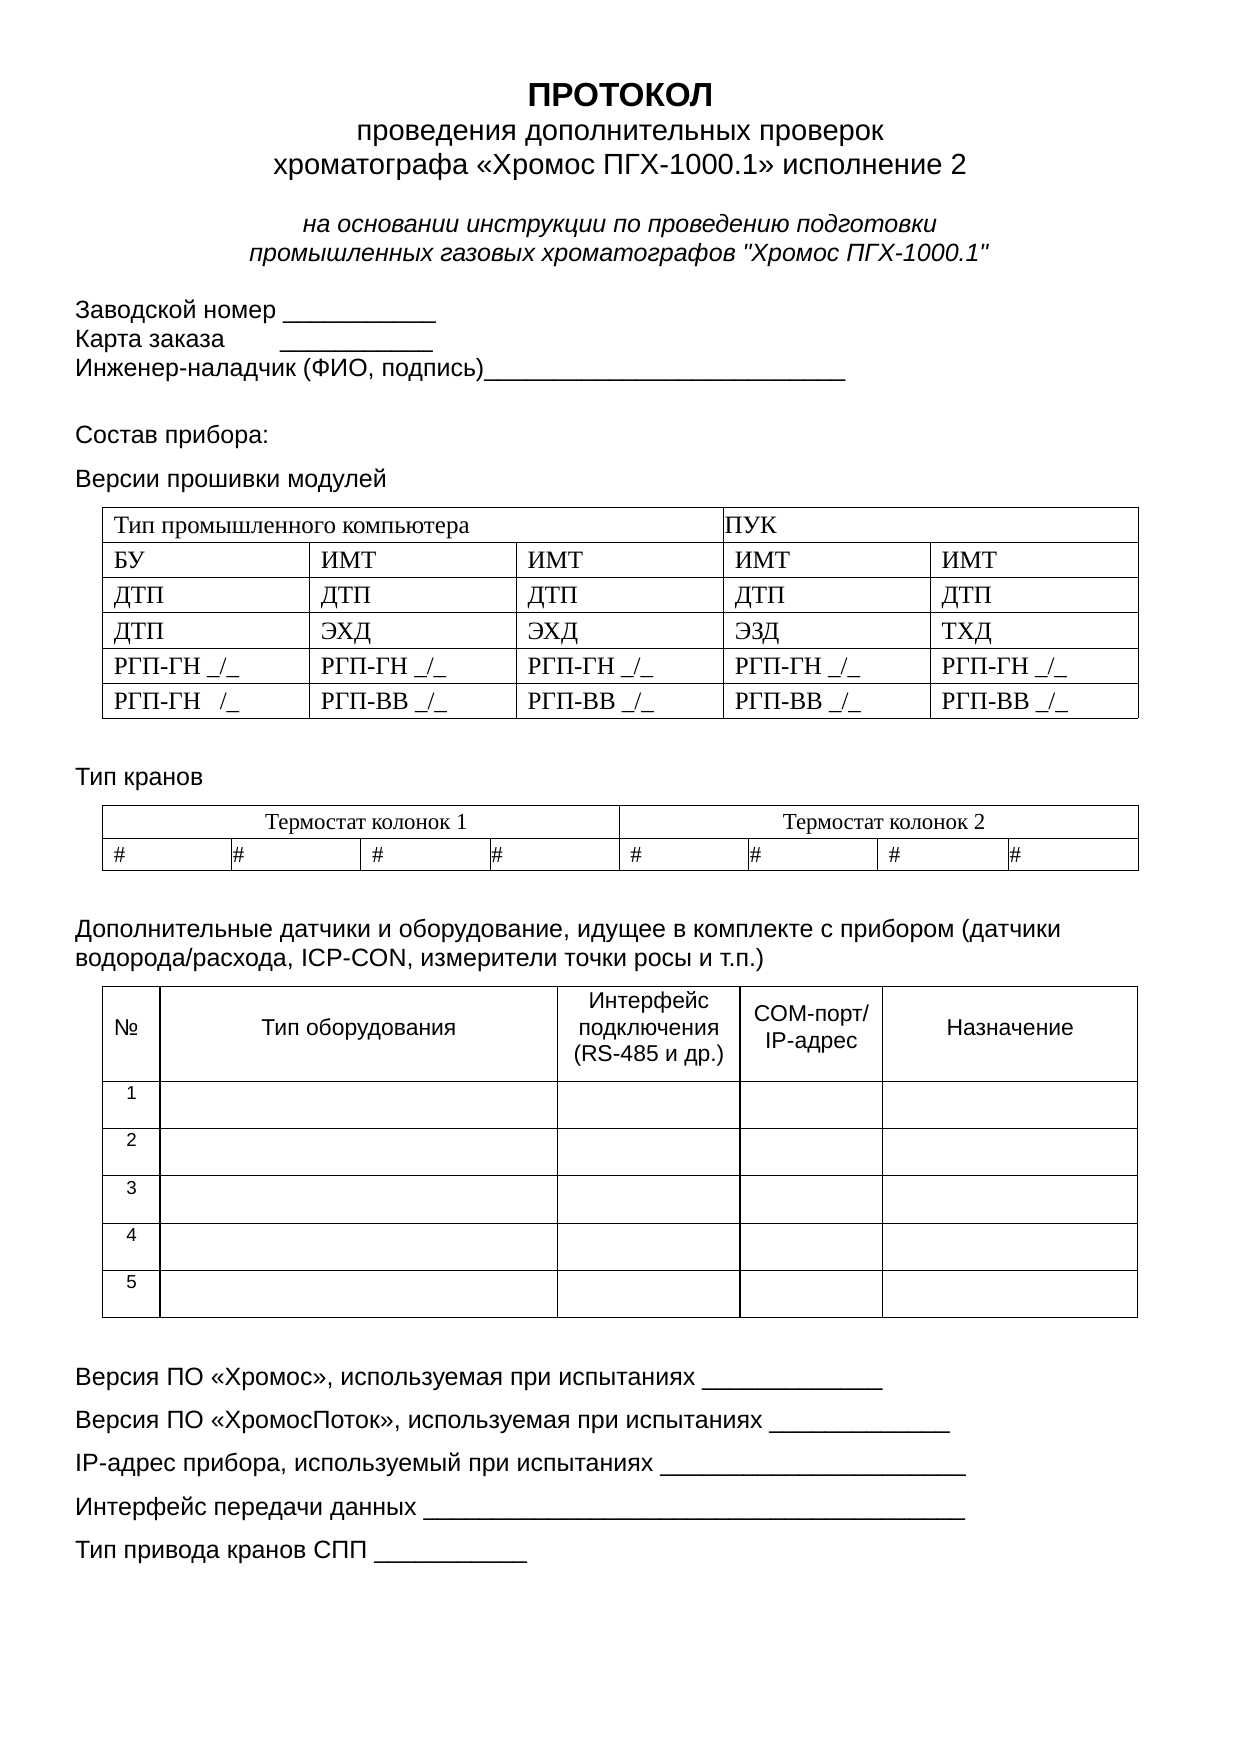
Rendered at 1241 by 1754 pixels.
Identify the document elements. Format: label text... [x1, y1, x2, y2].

table_cell [161, 1129, 557, 1175]
table_header Интерфейс подключения (RS-485 и др.) [558, 987, 739, 1081]
table_cell [558, 1082, 739, 1128]
table_cell [883, 1271, 1137, 1317]
table_cell РГП-ВВ _/_ [310, 684, 516, 718]
table_cell [741, 1224, 882, 1270]
text Состав прибора: [75, 420, 1165, 449]
text проведения дополнительных проверок [75, 113, 1165, 147]
table_cell [558, 1129, 739, 1175]
table_header Термостат колонок 2 [620, 806, 1138, 837]
table_cell ДТП [310, 578, 516, 612]
table_cell [741, 1271, 882, 1317]
table_cell РГП-ГН _/_ [103, 649, 309, 682]
table_cell РГП-ВВ _/_ [724, 684, 930, 718]
table_cell РГП-ВВ _/_ [931, 684, 1138, 718]
text Карта заказа ___________ [75, 324, 1165, 353]
table_cell ИМТ [517, 543, 723, 577]
table_header № [103, 987, 159, 1081]
text Заводской номер ___________ [75, 296, 1165, 324]
table_cell ИМТ [310, 543, 516, 577]
table_cell [741, 1129, 882, 1175]
table_cell ИМТ [931, 543, 1138, 577]
text Тип привода кранов СПП ___________ [75, 1535, 1165, 1564]
table_cell [558, 1271, 739, 1317]
table_cell # [491, 839, 619, 870]
table_cell [883, 1224, 1137, 1270]
table_cell ТХД [931, 613, 1138, 647]
table_cell РГП-ВВ _/_ [517, 684, 723, 718]
table_cell 1 [103, 1082, 159, 1128]
table_cell 4 [103, 1224, 159, 1270]
text IP-адрес прибора, используемый при испытаниях ______________________ [75, 1448, 1165, 1477]
table_cell # [620, 839, 748, 870]
text Версии прошивки модулей [75, 464, 1165, 492]
table_cell [558, 1176, 739, 1223]
table_cell ЭХД [517, 613, 723, 647]
table_cell 2 [103, 1129, 159, 1175]
table_cell [558, 1224, 739, 1270]
table_header Назначение [883, 987, 1137, 1081]
table_cell 5 [103, 1271, 159, 1317]
text Версия ПО «ХромосПоток», используемая при испытаниях _____________ [75, 1405, 1165, 1434]
table_cell # [103, 839, 231, 870]
table_cell [741, 1176, 882, 1223]
text Интерфейс передачи данных _______________________________________ [75, 1492, 1165, 1520]
table_cell ДТП [103, 613, 309, 647]
table_cell [883, 1176, 1137, 1223]
table_header COM-порт/ IP-адрес [741, 987, 882, 1081]
table_cell ДТП [931, 578, 1138, 612]
text хроматографа «Хромос ПГХ-1000.1» исполнение 2 [75, 147, 1165, 181]
table_header Тип промышленного компьютера [103, 508, 723, 542]
table_cell # [1009, 839, 1138, 870]
table_cell 3 [103, 1176, 159, 1223]
table_cell ИМТ [724, 543, 930, 577]
table_cell ДТП [103, 578, 309, 612]
table_cell # [232, 839, 360, 870]
text ПРОТОКОЛ [75, 75, 1165, 113]
table_cell [741, 1082, 882, 1128]
table_cell # [361, 839, 490, 870]
table_cell РГП-ГН _/_ [724, 649, 930, 682]
table_cell РГП-ГН _/_ [517, 649, 723, 682]
text Дополнительные датчики и оборудование, идущее в комплекте с прибором (датчики водорода/расхода, ICP-CON, измерители точки росы и т.п.) [75, 914, 1165, 972]
table_cell РГП-ГН _/_ [310, 649, 516, 682]
table_cell [161, 1082, 557, 1128]
text Тип кранов [75, 761, 1165, 790]
table_header Термостат колонок 1 [103, 806, 619, 837]
table_cell ЭЗД [724, 613, 930, 647]
table_header ПУК [724, 508, 1138, 542]
table_cell БУ [103, 543, 309, 577]
table_cell [883, 1082, 1137, 1128]
table_cell [161, 1271, 557, 1317]
table_cell ЭХД [310, 613, 516, 647]
text Версия ПО «Хромос», используемая при испытаниях _____________ [75, 1362, 1165, 1390]
table_cell ДТП [517, 578, 723, 612]
text Инженер-наладчик (ФИО, подпись)__________________________ [75, 353, 1165, 382]
table_cell [161, 1176, 557, 1223]
table_cell РГП-ГН /_ [103, 684, 309, 718]
table_cell # [878, 839, 1008, 870]
table_cell РГП-ГН _/_ [931, 649, 1138, 682]
table_cell # [749, 839, 877, 870]
table_header Тип оборудования [161, 987, 557, 1081]
table_cell [161, 1224, 557, 1270]
text промышленных газовых хроматографов "Хромос ПГХ-1000.1" [75, 238, 1165, 267]
table_cell [883, 1129, 1137, 1175]
table_cell ДТП [724, 578, 930, 612]
text на основании инструкции по проведению подготовки [75, 209, 1165, 238]
